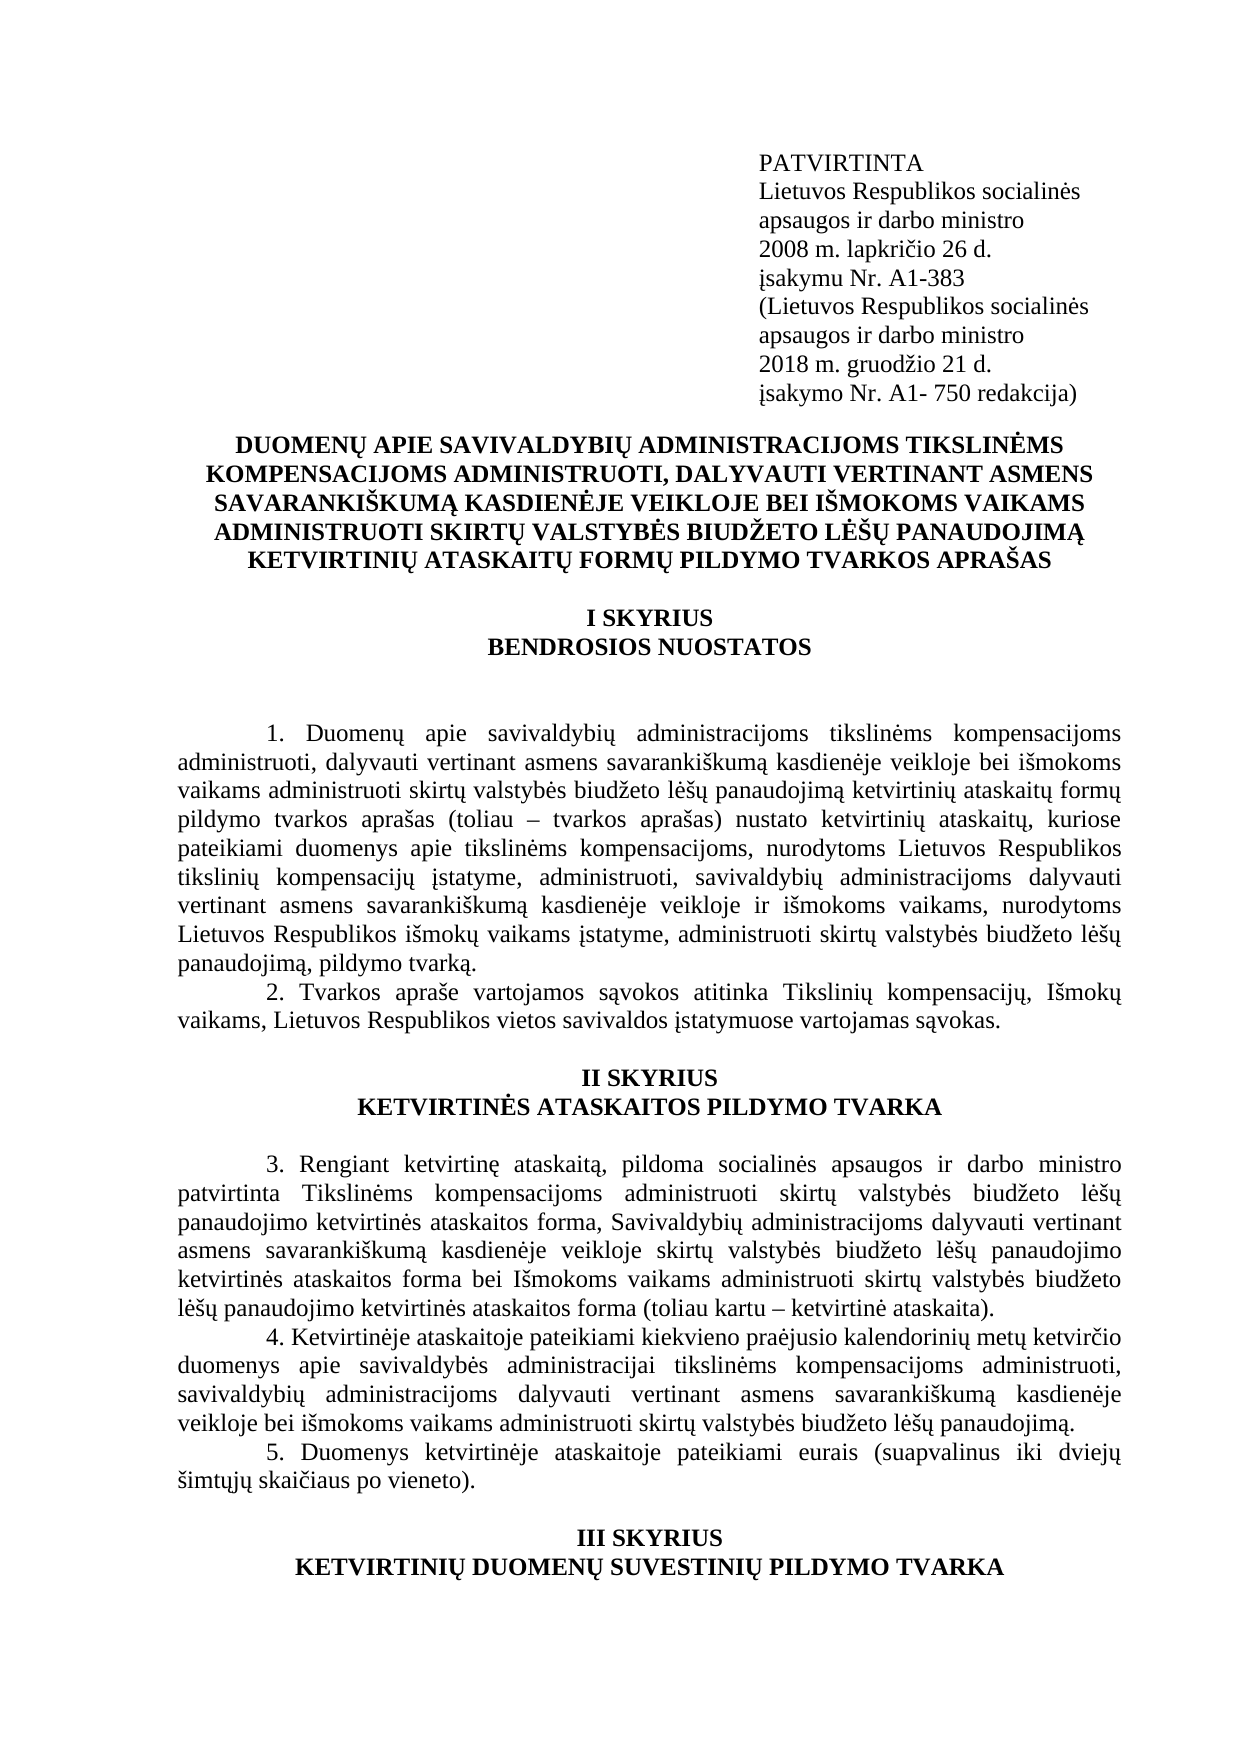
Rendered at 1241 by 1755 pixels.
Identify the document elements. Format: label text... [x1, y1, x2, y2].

text PATVIRTINTA [177, 148, 1122, 176]
text DUOMENŲ APIE SAVIVALDYBIŲ ADMINISTRACIJOMS TIKSLINĖMS KOMPENSACIJOMS ADMINISTRUOTI, DALYVAUTI VERTINANT ASMENS SAVARANKIŠKUMĄ KASDIENĖJE VEIKLOJE BEI IŠMOKOMS VAIKAMS ADMINISTRUOTI SKIRTŲ VALSTYBĖS BIUDŽETO LĖŠŲ PANAUDOJIMĄ KETVIRTINIŲ ATASKAITŲ FORMŲ PILDYMO TVARKOS APRAŠAS [177, 430, 1122, 574]
text 2018 m. gruodžio 21 d. [177, 349, 1122, 378]
text įsakymu Nr. A1-383 [177, 263, 1122, 291]
text 2008 m. lapkričio 26 d. [177, 234, 1122, 263]
text BENDROSIOS NUOSTATOS [177, 632, 1122, 660]
text apsaugos ir darbo ministro [177, 205, 1122, 234]
text 1. Duomenų apie savivaldybių administracijoms tikslinėms kompensacijoms administruoti, dalyvauti vertinant asmens savarankiškumą kasdienėje veikloje bei išmokoms vaikams administruoti skirtų valstybės biudžeto lėšų panaudojimą ketvirtinių ataskaitų formų pildymo tvarkos aprašas (toliau – tvarkos aprašas) nustato ketvirtinių ataskaitų, kuriose pateikiami duomenys apie tikslinėms kompensacijoms, nurodytoms Lietuvos Respublikos tikslinių kompensacijų įstatyme, administruoti, savivaldybių administracijoms dalyvauti vertinant asmens savarankiškumą kasdienėje veikloje ir išmokoms vaikams, nurodytoms Lietuvos Respublikos išmokų vaikams įstatyme, administruoti skirtų valstybės biudžeto lėšų panaudojimą, pildymo tvarką. [177, 718, 1122, 977]
text I SKYRIUS [177, 603, 1122, 632]
text 4. Ketvirtinėje ataskaitoje pateikiami kiekvieno praėjusio kalendorinių metų ketvirčio duomenys apie savivaldybės administracijai tikslinėms kompensacijoms administruoti, savivaldybių administracijoms dalyvauti vertinant asmens savarankiškumą kasdienėje veikloje bei išmokoms vaikams administruoti skirtų valstybės biudžeto lėšų panaudojimą. [177, 1322, 1122, 1437]
text įsakymo Nr. A1- 750 redakcija) [177, 378, 1122, 406]
text 2. Tvarkos apraše vartojamos sąvokos atitinka Tikslinių kompensacijų, Išmokų vaikams, Lietuvos Respublikos vietos savivaldos įstatymuose vartojamas sąvokas. [177, 977, 1122, 1034]
text apsaugos ir darbo ministro [177, 320, 1122, 349]
text KETVIRTINIŲ DUOMENŲ SUVESTINIŲ PILDYMO TVARKA [177, 1552, 1122, 1580]
text 5. Duomenys ketvirtinėje ataskaitoje pateikiami eurais (suapvalinus iki dviejų šimtųjų skaičiaus po vieneto). [177, 1437, 1122, 1494]
text (Lietuvos Respublikos socialinės [177, 291, 1122, 320]
text II SKYRIUS [177, 1063, 1122, 1092]
text III SKYRIUS [177, 1523, 1122, 1552]
text 3. Rengiant ketvirtinę ataskaitą, pildoma socialinės apsaugos ir darbo ministro patvirtinta Tikslinėms kompensacijoms administruoti skirtų valstybės biudžeto lėšų panaudojimo ketvirtinės ataskaitos forma, Savivaldybių administracijoms dalyvauti vertinant asmens savarankiškumą kasdienėje veikloje skirtų valstybės biudžeto lėšų panaudojimo ketvirtinės ataskaitos forma bei Išmokoms vaikams administruoti skirtų valstybės biudžeto lėšų panaudojimo ketvirtinės ataskaitos forma (toliau kartu – ketvirtinė ataskaita). [177, 1149, 1122, 1322]
text KETVIRTINĖS ATASKAITOS PILDYMO TVARKA [177, 1092, 1122, 1120]
text Lietuvos Respublikos socialinės [177, 176, 1122, 205]
